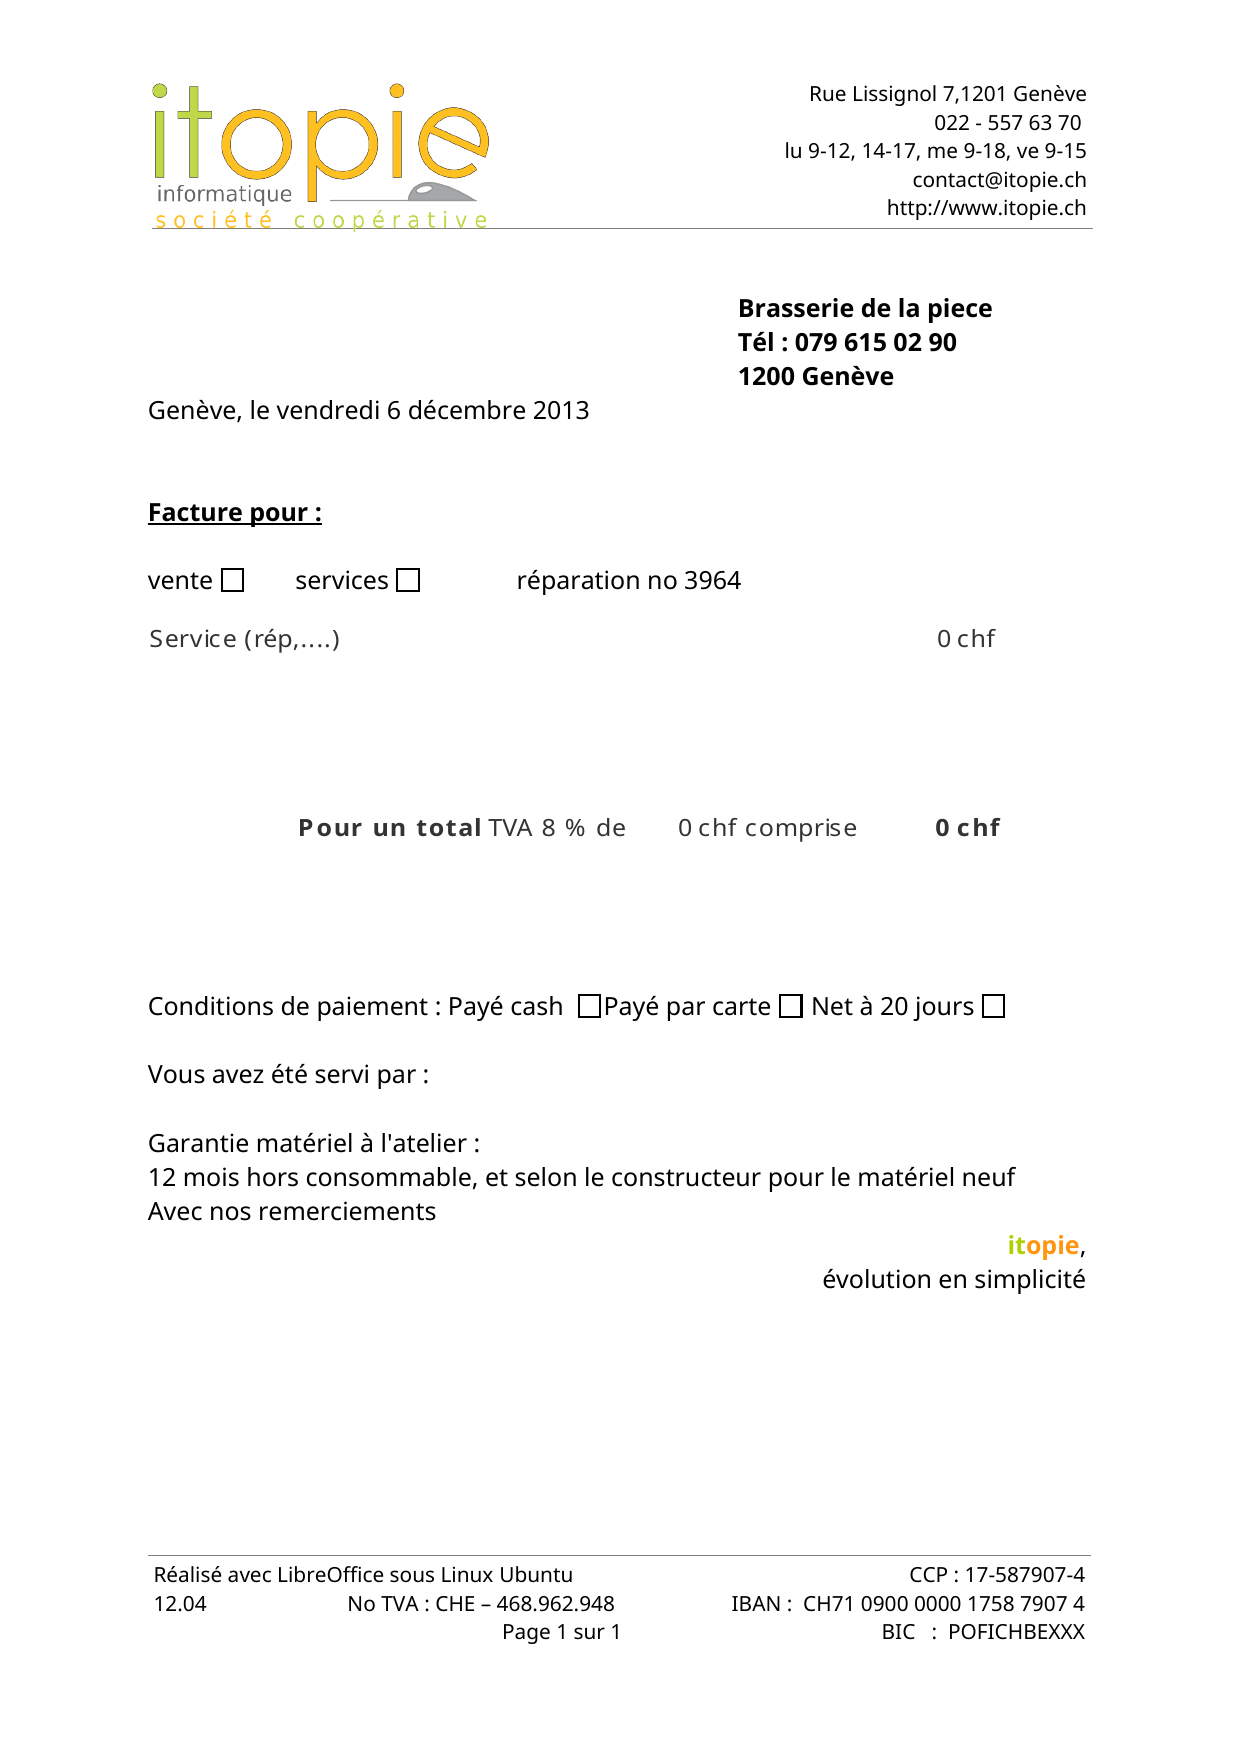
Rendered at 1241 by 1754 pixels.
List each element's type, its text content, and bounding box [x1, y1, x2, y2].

picture [138, 72, 500, 244]
text Genève, le vendredi 6 décembre 2013 [148, 392, 1093, 427]
text itopie, [148, 1227, 1093, 1262]
text vente services réparation no 3964 [148, 563, 1093, 597]
text Tél : 079 615 02 90 [148, 324, 1093, 358]
text Avec nos remerciements [148, 1193, 1093, 1227]
text Facture pour : [148, 495, 1093, 529]
text évolution en simplicité [148, 1262, 1093, 1296]
text Vous avez été servi par : [148, 1057, 1093, 1091]
text 1200 Genève [148, 358, 1093, 392]
text Garantie matériel à l'atelier : [148, 1125, 1093, 1159]
text Brasserie de la piece [148, 290, 1093, 324]
text Conditions de paiement : Payé cash Payé par carte Net à 20 jours [148, 989, 1093, 1023]
text 12 mois hors consommable, et selon le constructeur pour le matériel neuf [148, 1159, 1093, 1193]
